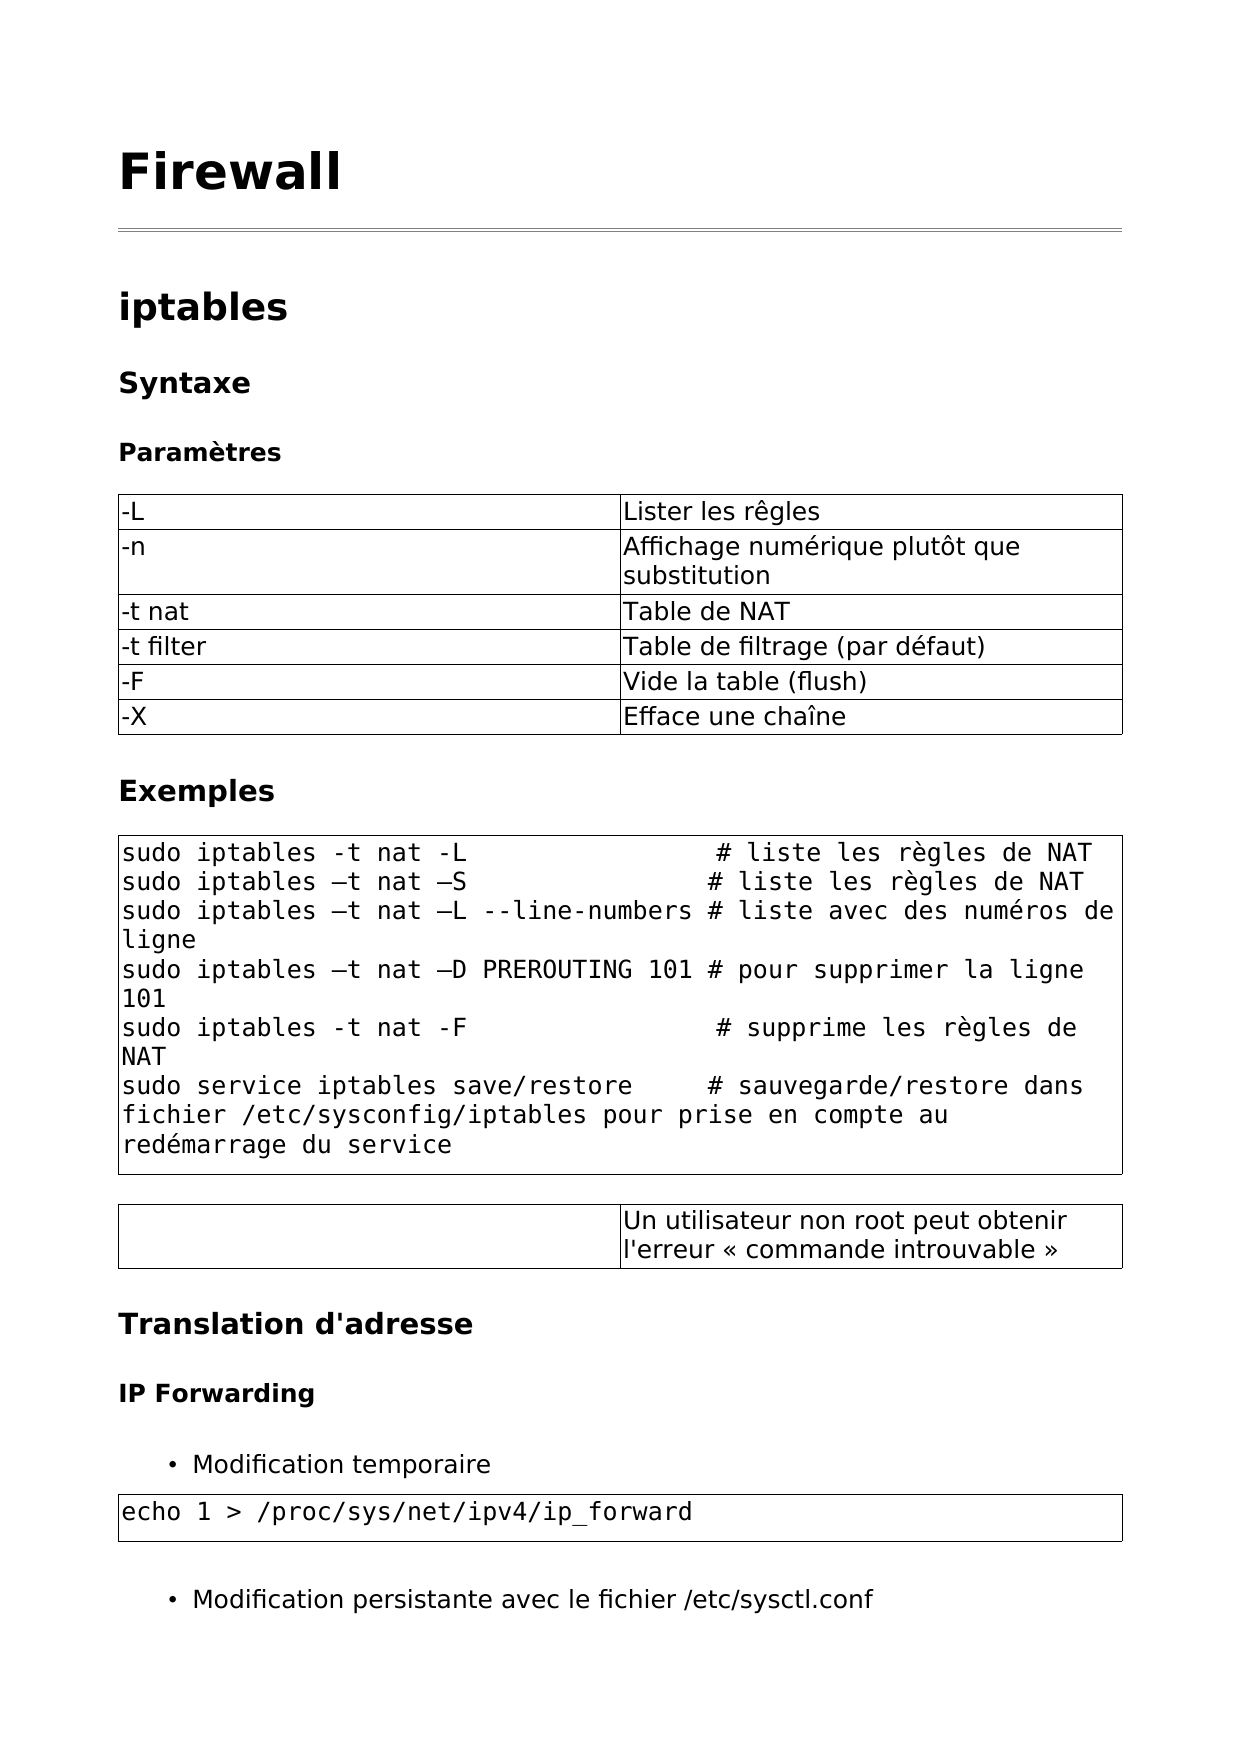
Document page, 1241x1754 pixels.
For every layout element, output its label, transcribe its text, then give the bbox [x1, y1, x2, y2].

list Modification temporaire [177, 1450, 1122, 1479]
table_header Lister les rêgles [621, 495, 1122, 529]
list Modification persistante avec le fichier /etc/sysctl.conf [177, 1585, 1122, 1614]
table_cell -F [119, 665, 620, 699]
subtitle Syntaxe [118, 366, 1122, 400]
table_header sudo iptables -t nat -L # liste les règles de NAT sudo iptables –t nat –S # liste les règles de NAT sudo iptables –t nat –L --line-numbers # liste avec des numéros de ligne sudo iptables –t nat –D PREROUTING 101 # pour supprimer la ligne 101 sudo iptables -t nat -F # supprime les règles de NAT sudo service iptables save/restore # sauvegarde/restore dans fichier /etc/sysconfig/iptables pour prise en compte au redémarrage du service [119, 836, 1122, 1174]
table_cell -n [119, 530, 620, 594]
subtitle iptables [118, 285, 1122, 329]
table_header [119, 1205, 620, 1268]
subtitle Firewall [118, 143, 1122, 201]
subtitle IP Forwarding [118, 1379, 1122, 1408]
table_cell -X [119, 700, 620, 734]
table_cell Affichage numérique plutôt que substitution [621, 530, 1122, 594]
table_header Un utilisateur non root peut obtenir l'erreur « commande introuvable » [621, 1205, 1122, 1268]
subtitle Translation d'adresse [118, 1308, 1122, 1342]
table_header -L [119, 495, 620, 529]
table_cell -t filter [119, 630, 620, 664]
table_cell Table de NAT [621, 595, 1122, 629]
table_cell Vide la table (flush) [621, 665, 1122, 699]
subtitle Exemples [118, 774, 1122, 808]
subtitle Paramètres [118, 438, 1122, 467]
table_header echo 1 > /proc/sys/net/ipv4/ip_forward [119, 1495, 1122, 1541]
table_cell -t nat [119, 595, 620, 629]
table_cell Table de filtrage (par défaut) [621, 630, 1122, 664]
table_cell Efface une chaîne [621, 700, 1122, 734]
